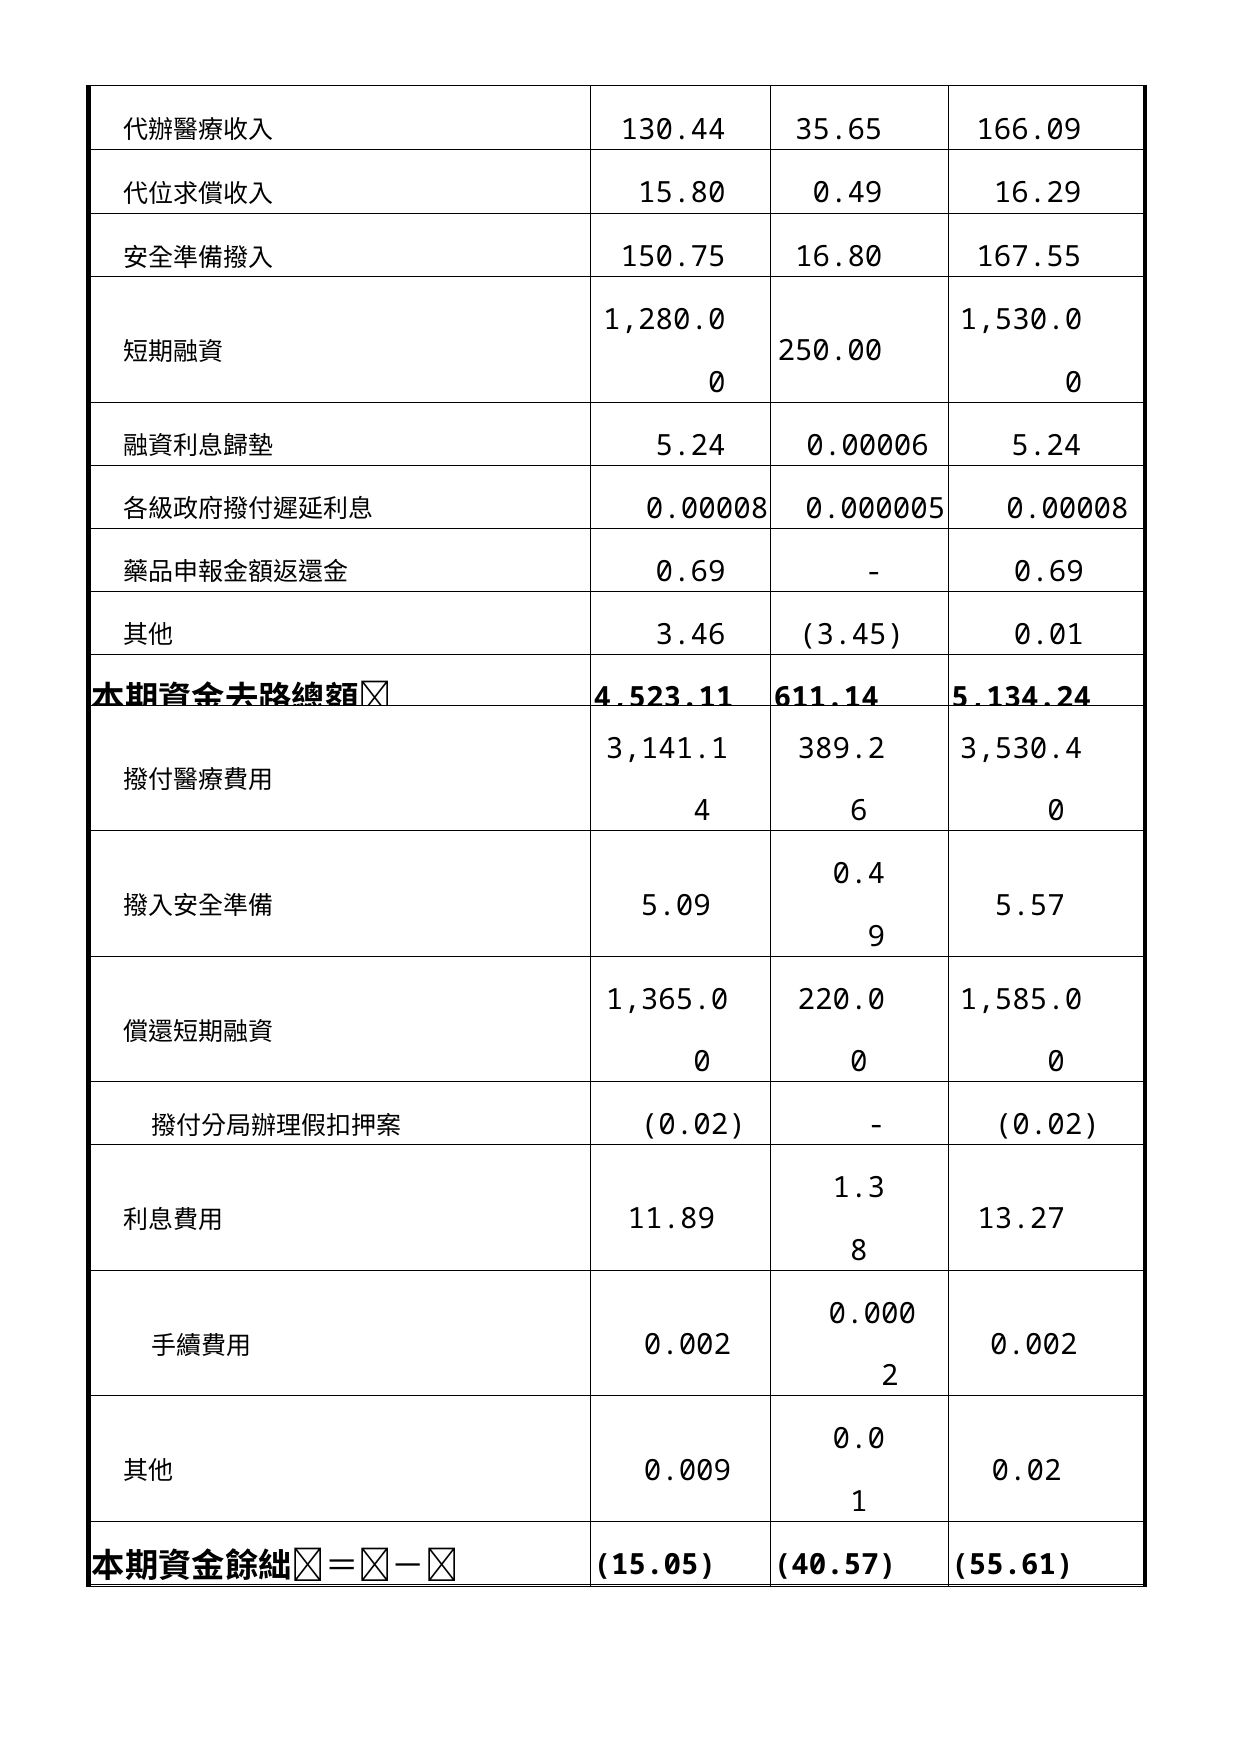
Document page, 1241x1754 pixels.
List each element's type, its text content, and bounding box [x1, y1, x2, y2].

table_cell 利息費用 [91, 1145, 590, 1270]
table_cell 代位求償收入 [91, 150, 590, 212]
table_cell 611.14 [771, 655, 948, 705]
table_cell 220.00 [771, 957, 948, 1081]
table_cell 0.000005 [771, 466, 948, 528]
table_cell - [771, 529, 948, 591]
table_cell (55.61) [949, 1522, 1143, 1584]
table_cell 0.49 [771, 831, 948, 956]
table_cell 藥品申報金額返還金 [91, 529, 590, 591]
table_cell 1,365.00 [591, 957, 770, 1081]
table_cell 0.69 [949, 529, 1143, 591]
table_cell 撥付分局辦理假扣押案 [91, 1082, 590, 1144]
table_cell 0.002 [591, 1271, 770, 1395]
table_cell 安全準備撥入 [91, 214, 590, 276]
table_cell 11.89 [591, 1145, 770, 1270]
table_cell 0.009 [591, 1396, 770, 1521]
table_cell 1,585.00 [949, 957, 1143, 1081]
table_cell 本期資金餘絀＝－ [91, 1522, 590, 1584]
table_cell 166.09 [949, 86, 1143, 149]
table_cell 150.75 [591, 214, 770, 276]
table_cell 0.0002 [771, 1271, 948, 1395]
table_cell 代辦醫療收入 [91, 86, 590, 149]
table_cell (3.45) [771, 592, 948, 654]
table_cell 撥付醫療費用 [91, 706, 590, 830]
table_cell 撥入安全準備 [91, 831, 590, 956]
table_cell 5.09 [591, 831, 770, 956]
table_cell 13.27 [949, 1145, 1143, 1270]
table_cell 4,523.11 [591, 655, 770, 705]
table_cell 167.55 [949, 214, 1143, 276]
table_cell 0.00008 [949, 466, 1143, 528]
table_cell 融資利息歸墊 [91, 403, 590, 464]
table_cell 償還短期融資 [91, 957, 590, 1081]
table_cell 0.00008 [591, 466, 770, 528]
table_cell 3,141.14 [591, 706, 770, 830]
table_cell (0.02) [949, 1082, 1143, 1144]
table_cell 5.24 [591, 403, 770, 464]
table_cell 各級政府撥付遲延利息 [91, 466, 590, 528]
table_cell 0.49 [771, 150, 948, 212]
table_cell 其他 [91, 592, 590, 654]
table_cell 0.002 [949, 1271, 1143, 1395]
table_cell 3.46 [591, 592, 770, 654]
table_cell - [771, 1082, 948, 1144]
table_cell 5,134.24 [949, 655, 1143, 705]
table_cell 3,530.40 [949, 706, 1143, 830]
table_cell 手續費用 [91, 1271, 590, 1395]
table_cell 0.02 [949, 1396, 1143, 1521]
table_cell (15.05) [591, 1522, 770, 1584]
table_cell 0.01 [949, 592, 1143, 654]
table_cell 15.80 [591, 150, 770, 212]
table_cell 35.65 [771, 86, 948, 149]
table_cell 0.00006 [771, 403, 948, 464]
table_cell 1.38 [771, 1145, 948, 1270]
table_cell 本期資金去路總額 [91, 655, 590, 705]
table_cell (0.02) [591, 1082, 770, 1144]
table_cell 其他 [91, 1396, 590, 1521]
table_cell 16.80 [771, 214, 948, 276]
table_cell 16.29 [949, 150, 1143, 212]
table_cell 5.57 [949, 831, 1143, 956]
table_cell 389.26 [771, 706, 948, 830]
table_cell 250.00 [771, 277, 948, 402]
table_cell 0.01 [771, 1396, 948, 1521]
table_cell 5.24 [949, 403, 1143, 464]
table_cell 0.69 [591, 529, 770, 591]
table_cell (40.57) [771, 1522, 948, 1584]
table_cell 130.44 [591, 86, 770, 149]
table_cell 1,530.00 [949, 277, 1143, 402]
table_cell 1,280.00 [591, 277, 770, 402]
table_cell 短期融資 [91, 277, 590, 402]
